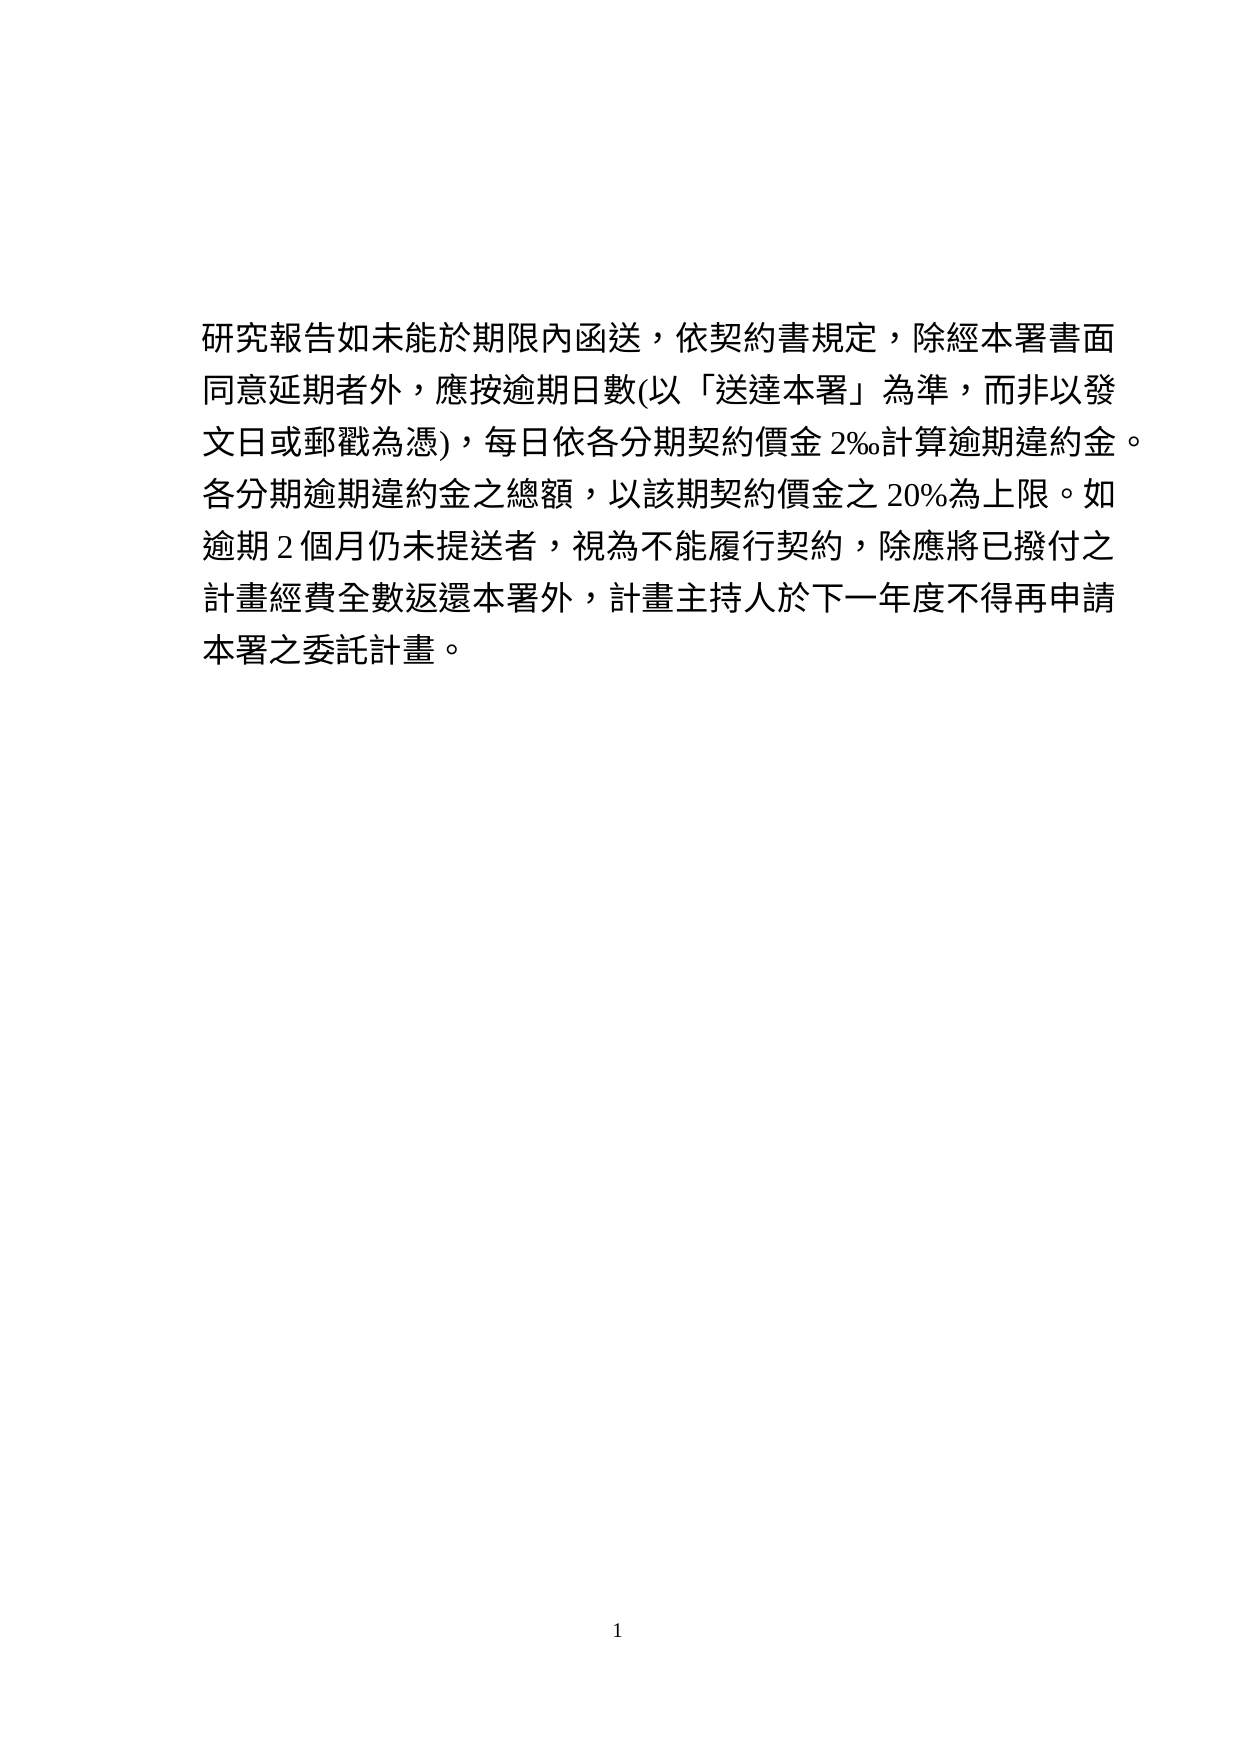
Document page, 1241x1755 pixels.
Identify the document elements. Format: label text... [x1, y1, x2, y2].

text 研究報告如未能於期限內函送，依契約書規定，除經本署書面同意延期者外，應按逾期日數(以「送達本署」為準，而非以發文日或郵戳為憑)，每日依各分期契約價金2‰計算逾期違約金。各分期逾期違約金之總額，以該期契約價金之20%為上限。如逾期2個月仍未提送者，視為不能履行契約，除應將已撥付之計畫經費全數返還本署外，計畫主持人於下一年度不得再申請本署之委託計畫。 [202, 308, 1117, 673]
